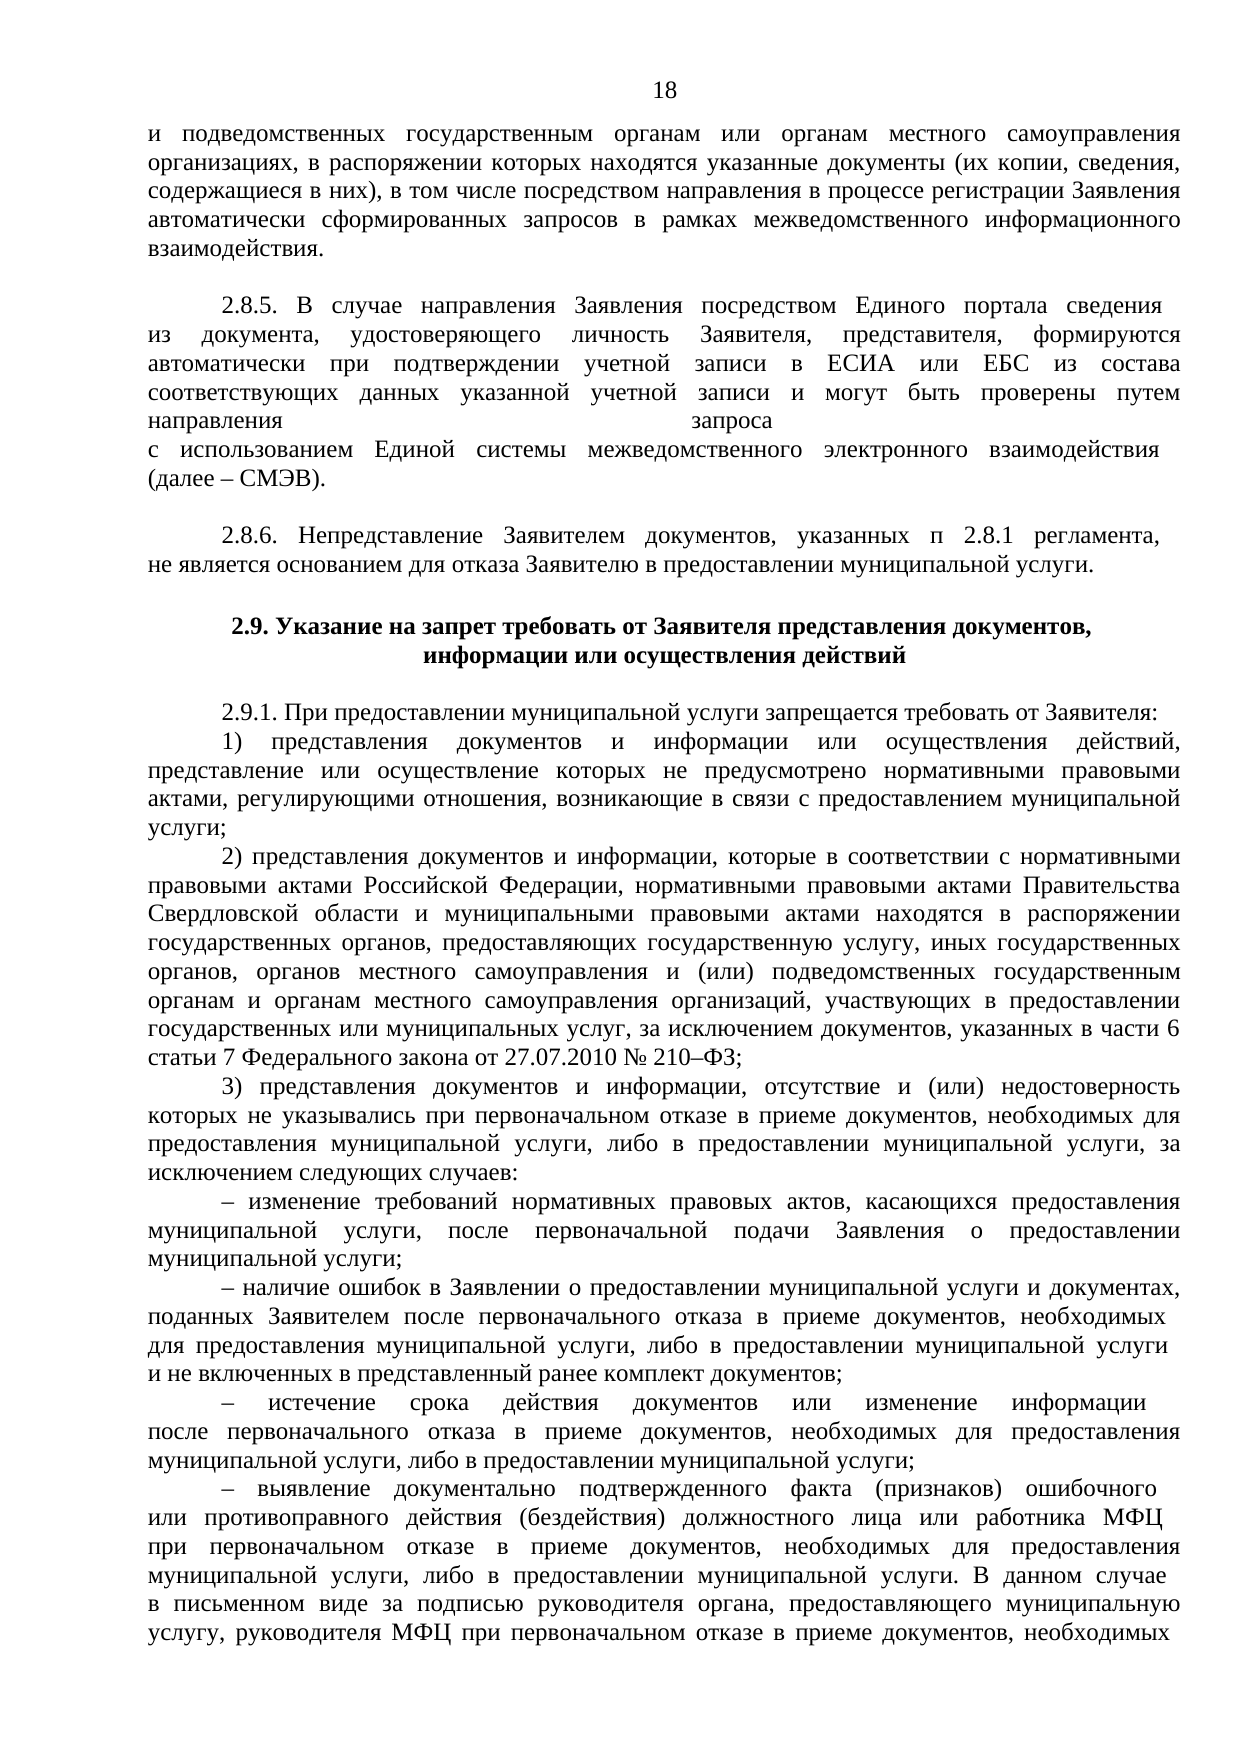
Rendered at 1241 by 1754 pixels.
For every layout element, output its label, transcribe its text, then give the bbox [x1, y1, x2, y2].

text 2) представления документов и информации, которые в соответствии с нормативными правовыми актами Российской Федерации, нормативными правовыми актами Правительства Свердловской области и муниципальными правовыми актами находятся в распоряжении государственных органов, предоставляющих государственную услугу, иных государственных органов, органов местного самоуправления и (или) подведомственных государственным органам и органам местного самоуправления организаций, участвующих в предоставлении государственных или муниципальных услуг, за исключением документов, указанных в части 6 статьи 7 Федерального закона от 27.07.2010 № 210–ФЗ; [148, 841, 1181, 1071]
text – изменение требований нормативных правовых актов, касающихся предоставления муниципальной услуги, после первоначальной подачи Заявления о предоставлении муниципальной услуги; [148, 1186, 1181, 1272]
text 2.8.5. В случае направления Заявления посредством Единого портала сведения из документа, удостоверяющего личность Заявителя, представителя, формируются автоматически при подтверждении учетной записи в ЕСИА или ЕБС из состава соответствующих данных указанной учетной записи и могут быть проверены путем направления запроса с использованием Единой системы межведомственного электронного взаимодействия (далее – СМЭВ). [148, 291, 1181, 492]
text – истечение срока действия документов или изменение информации после первоначального отказа в приеме документов, необходимых для предоставления муниципальной услуги, либо в предоставлении муниципальной услуги; [148, 1387, 1181, 1473]
text – выявление документально подтвержденного факта (признаков) ошибочного или противоправного действия (бездействия) должностного лица или работника МФЦ при первоначальном отказе в приеме документов, необходимых для предоставления муниципальной услуги, либо в предоставлении муниципальной услуги. В данном случае в письменном виде за подписью руководителя органа, предоставляющего муниципальную услугу, руководителя МФЦ при первоначальном отказе в приеме документов, необходимых [148, 1473, 1181, 1646]
text – наличие ошибок в Заявлении о предоставлении муниципальной услуги и документах, поданных Заявителем после первоначального отказа в приеме документов, необходимых для предоставления муниципальной услуги, либо в предоставлении муниципальной услуги и не включенных в представленный ранее комплект документов; [148, 1272, 1181, 1387]
text 1) представления документов и информации или осуществления действий, представление или осуществление которых не предусмотрено нормативными правовыми актами, регулирующими отношения, возникающие в связи с предоставлением муниципальной услуги; [148, 726, 1181, 841]
text 3) представления документов и информации, отсутствие и (или) недостоверность которых не указывались при первоначальном отказе в приеме документов, необходимых для предоставления муниципальной услуги, либо в предоставлении муниципальной услуги, за исключением следующих случаев: [148, 1071, 1181, 1186]
subtitle 2.9. Указание на запрет требовать от Заявителя представления документов, информации или осуществления действий [148, 611, 1181, 668]
text 2.9.1. При предоставлении муниципальной услуги запрещается требовать от Заявителя: [148, 697, 1181, 726]
text 2.8.6. Непредставление Заявителем документов, указанных п 2.8.1 регламента, не является основанием для отказа Заявителю в предоставлении муниципальной услуги. [148, 521, 1181, 578]
text и подведомственных государственным органам или органам местного самоуправления организациях, в распоряжении которых находятся указанные документы (их копии, сведения, содержащиеся в них), в том числе посредством направления в процессе регистрации Заявления автоматически сформированных запросов в рамках межведомственного информационного взаимодействия. [148, 118, 1181, 262]
